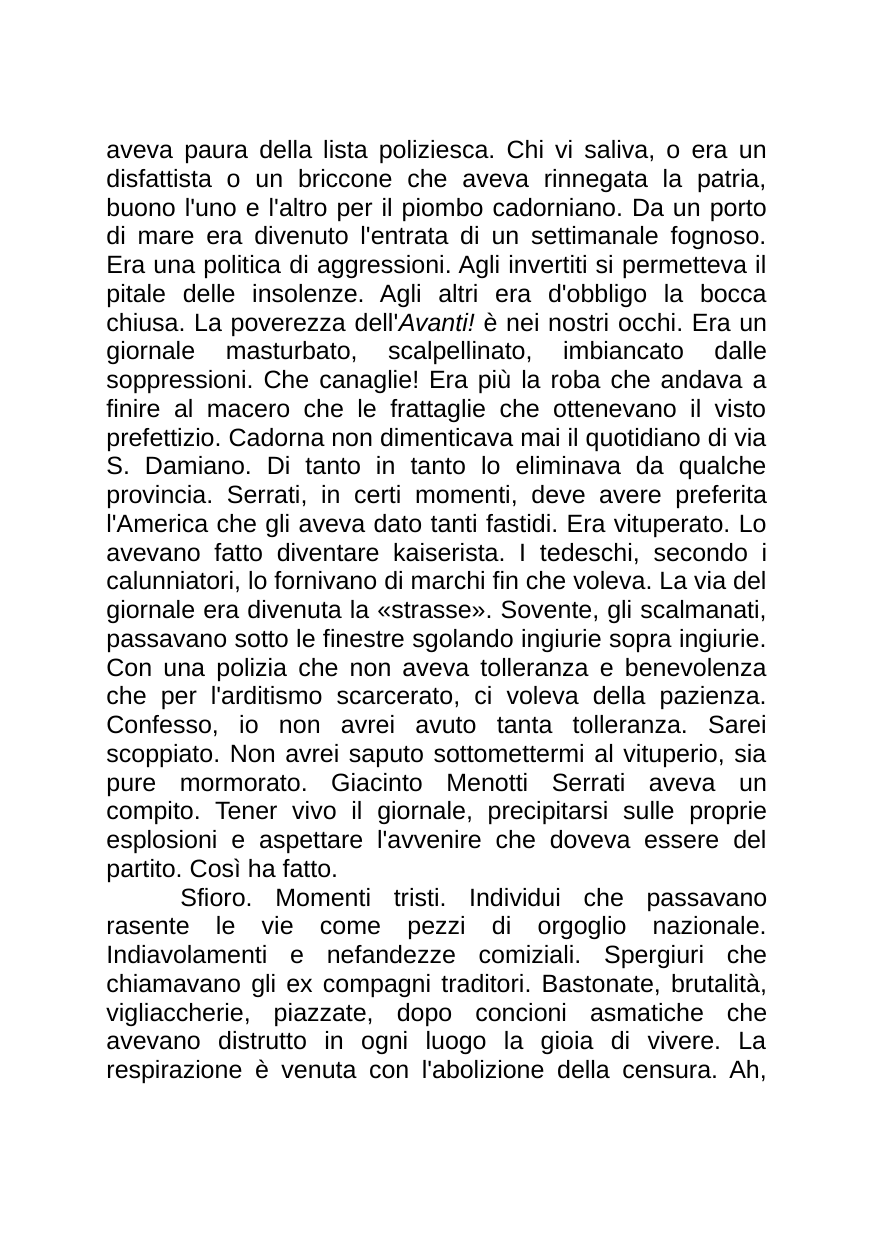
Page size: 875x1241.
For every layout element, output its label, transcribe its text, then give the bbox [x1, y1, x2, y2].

text aveva paura della lista poliziesca. Chi vi saliva, o era un disfattista o un briccone che aveva rinnegata la patria, buono l'uno e l'altro per il piombo cadorniano. Da un porto di mare era divenuto l'entrata di un settimanale fognoso. Era una politica di aggressioni. Agli invertiti si permetteva il pitale delle insolenze. Agli altri era d'obbligo la bocca chiusa. La poverezza dell'Avanti! è nei nostri occhi. Era un giornale masturbato, scalpellinato, imbiancato dalle soppressioni. Che canaglie! Era più la roba che andava a finire al macero che le frattaglie che ottenevano il visto prefettizio. Cadorna non dimenticava mai il quotidiano di via S. Damiano. Di tanto in tanto lo eliminava da qualche provincia. Serrati, in certi momenti, deve avere preferita l'America che gli aveva dato tanti fastidi. Era vituperato. Lo avevano fatto diventare kaiserista. I tedeschi, secondo i calunniatori, lo fornivano di marchi fin che voleva. La via del giornale era divenuta la «strasse». Sovente, gli scalmanati, passavano sotto le finestre sgolando ingiurie sopra ingiurie. Con una polizia che non aveva tolleranza e benevolenza che per l'arditismo scarcerato, ci voleva della pazienza. Confesso, io non avrei avuto tanta tolleranza. Sarei scoppiato. Non avrei saputo sottomettermi al vituperio, sia pure mormorato. Giacinto Menotti Serrati aveva un compito. Tener vivo il giornale, precipitarsi sulle proprie esplosioni e aspettare l'avvenire che doveva essere del partito. Così ha fatto. [106, 135, 768, 882]
text Sfioro. Momenti tristi. Individui che passavano rasente le vie come pezzi di orgoglio nazionale. Indiavolamenti e nefandezze comiziali. Spergiuri che chiamavano gli ex compagni traditori. Bastonate, brutalità, vigliaccherie, piazzate, dopo concioni asmatiche che avevano distrutto in ogni luogo la gioia di vivere. La respirazione è venuta con l'abolizione della censura. Ah, [106, 882, 768, 1084]
